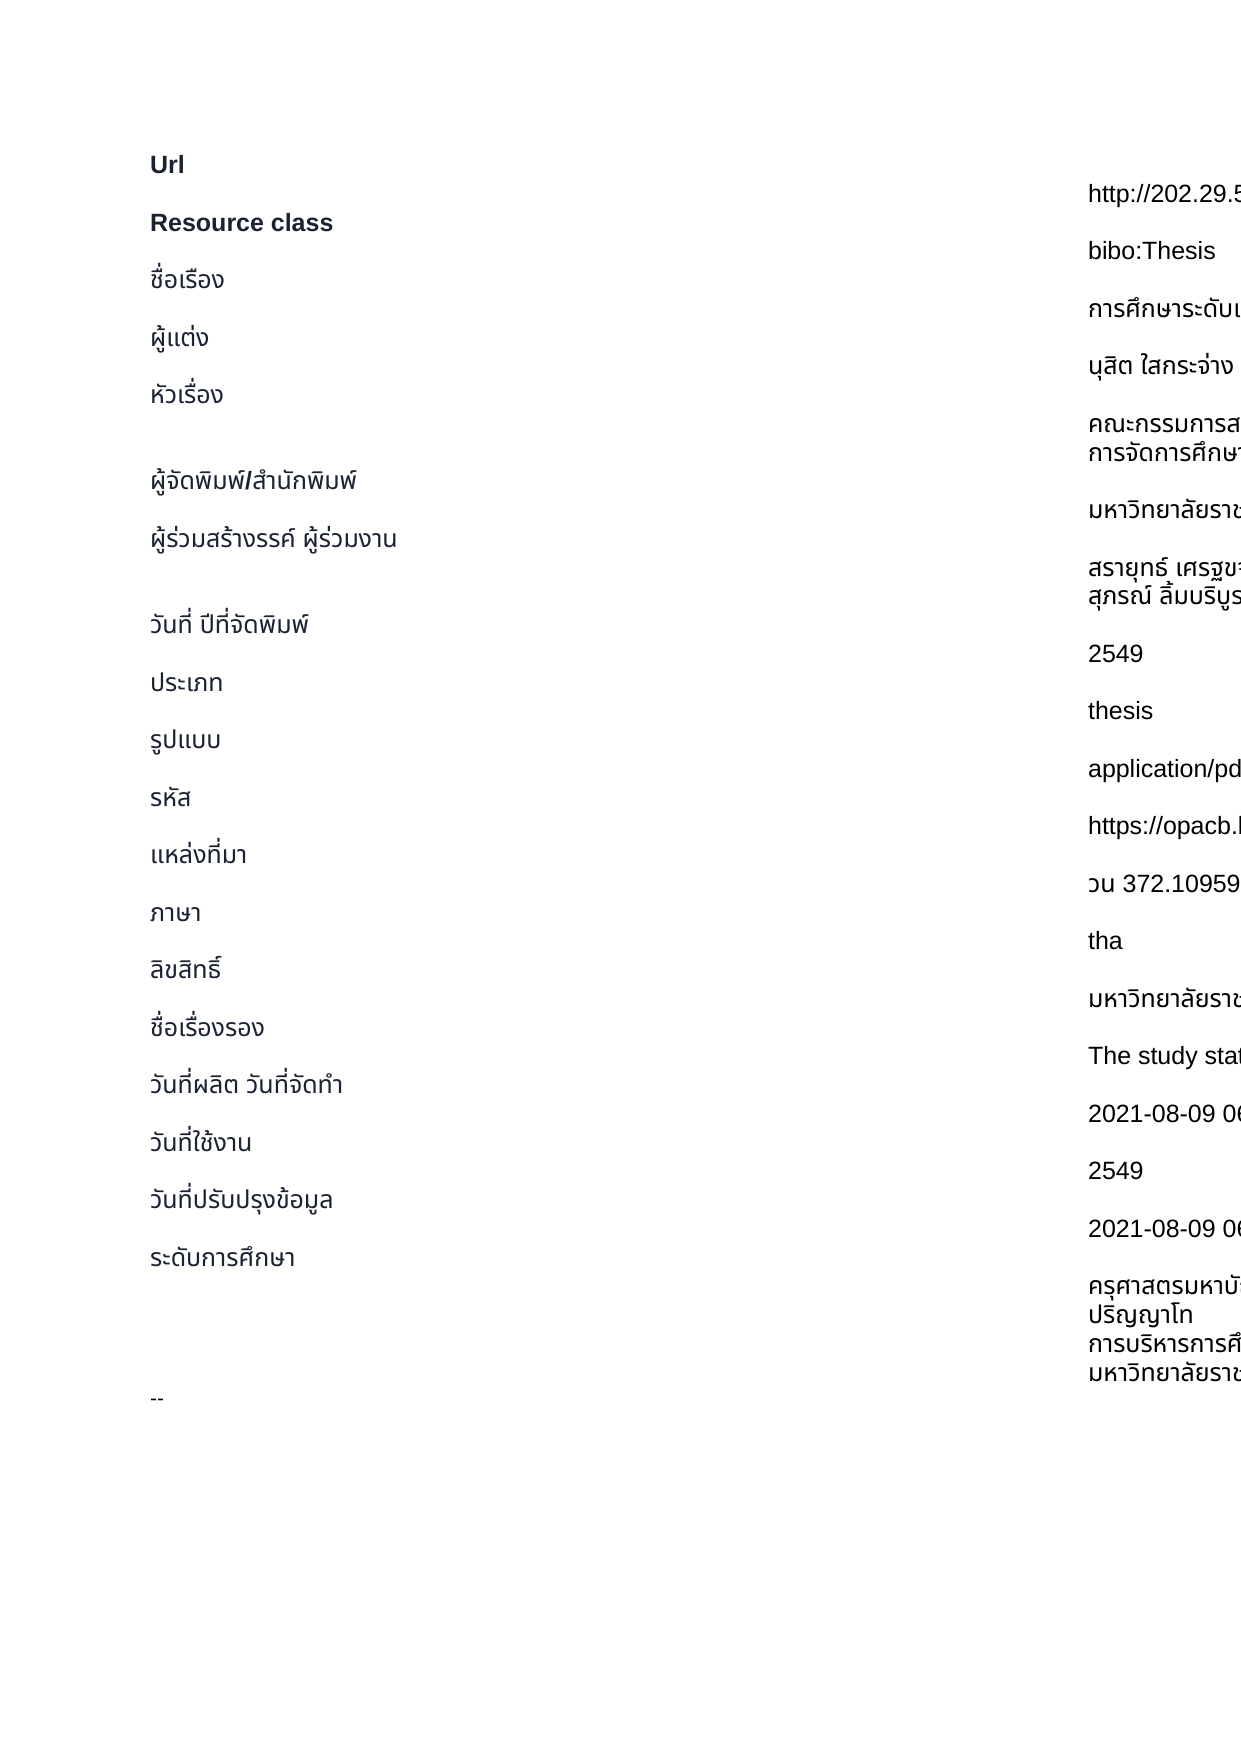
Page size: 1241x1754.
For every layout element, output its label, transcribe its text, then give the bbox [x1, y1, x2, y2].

text tha [1088, 926, 1240, 955]
text แหล่งที่มา [150, 840, 1090, 869]
text ผู้แต่ง [150, 322, 1090, 351]
text คณะกรรมการสถานศึกษาขั้นพื้นฐาน -- การมีส่วนร่วม. [1088, 409, 1240, 437]
text หัวเรื่อง [150, 380, 1090, 409]
text สรายุทธ์ เศรฐขจร [1088, 552, 1240, 581]
text วันที่ใช้งาน [150, 1127, 1090, 1156]
text thesis [1088, 696, 1240, 725]
text ชื่อเรื่องรอง [150, 1012, 1090, 1041]
text การศึกษาระดับและความต้องการมีส่วนร่วมของคณะกรรมการสถานศึกษาขั้นพื้นฐานในการบริหารงานสถานศึกษา สังกัดกรุงเทพมหานคร กลุ่มเขตรัตนโกสินทร์ [1088, 294, 1240, 322]
text Resource class [150, 207, 1090, 236]
text มหาวิทยาลัยราชภัฏบ้านสมเด็จเจ้าพระยา. สำนักวิทยบริการและเทคโนโลยีสารสนเทศ [1088, 495, 1240, 524]
text การจัดการศึกษา -- ไทย -- กรุงเทพฯ. [1088, 437, 1240, 466]
text รูปแบบ [150, 725, 1090, 754]
text 2021-08-09 06:57:07 [1088, 1099, 1240, 1127]
text The study state and need of the participation in school administration od school committee in school under the Bangkok metropolitan dministration, Rattanakosin zone [1088, 1041, 1240, 1070]
text ผู้ร่วมสร้างรรค์ ผู้ร่วมงาน [150, 524, 1090, 552]
text การบริหารการศึกษา [1088, 1329, 1240, 1357]
text รหัส [150, 782, 1090, 811]
text ปริญญาโท [1088, 1300, 1240, 1329]
text -- [150, 1386, 1090, 1410]
text 2549 [1088, 1156, 1240, 1185]
text ภาษา [150, 897, 1090, 926]
text 2021-08-09 06:57:07 [1088, 1214, 1240, 1242]
text http://202.29.54.157/s/library/item/975 [1088, 179, 1240, 207]
text bibo:Thesis [1088, 236, 1240, 265]
text ลิขสิทธิ์ [150, 955, 1090, 984]
text มหาวิทยาลัยราชภัฏบ้านสมเด็จเจ้าพระยา [1088, 984, 1240, 1012]
text https://opacb.bsru.ac.th/cgi-bin/koha/opac-detail.pl?biblionumber=61014 ลิงค์ข้อมูลในระบบ Matrix [1088, 811, 1240, 840]
text ประเภท [150, 667, 1090, 696]
text วันที่ปรับปรุงข้อมูล [150, 1185, 1090, 1214]
text ระดับการศึกษา [150, 1242, 1090, 1271]
text มหาวิทยาลัยราชภัฏบ้านสมเด็จเจ้าพระยา [1088, 1357, 1240, 1386]
text วันที่ ปีที่จัดพิมพ์ [150, 610, 1090, 639]
text ผู้จัดพิมพ์/สำนักพิมพ์ [150, 466, 1090, 495]
text Url [150, 150, 1090, 179]
text นุสิต ใสกระจ่าง [1088, 351, 1240, 380]
text application/pdf [1088, 754, 1240, 782]
text ชื่อเรือง [150, 265, 1090, 294]
text 2549 [1088, 639, 1240, 667]
text ครุศาสตรมหาบัณฑิต [1088, 1271, 1240, 1300]
text วันที่ผลิต วันที่จัดทำ [150, 1070, 1090, 1099]
text วน 372.109593 น743ก 2549 [1088, 869, 1240, 897]
text สุภรณ์ ลิ้มบริบูรณ์ [1088, 581, 1240, 610]
